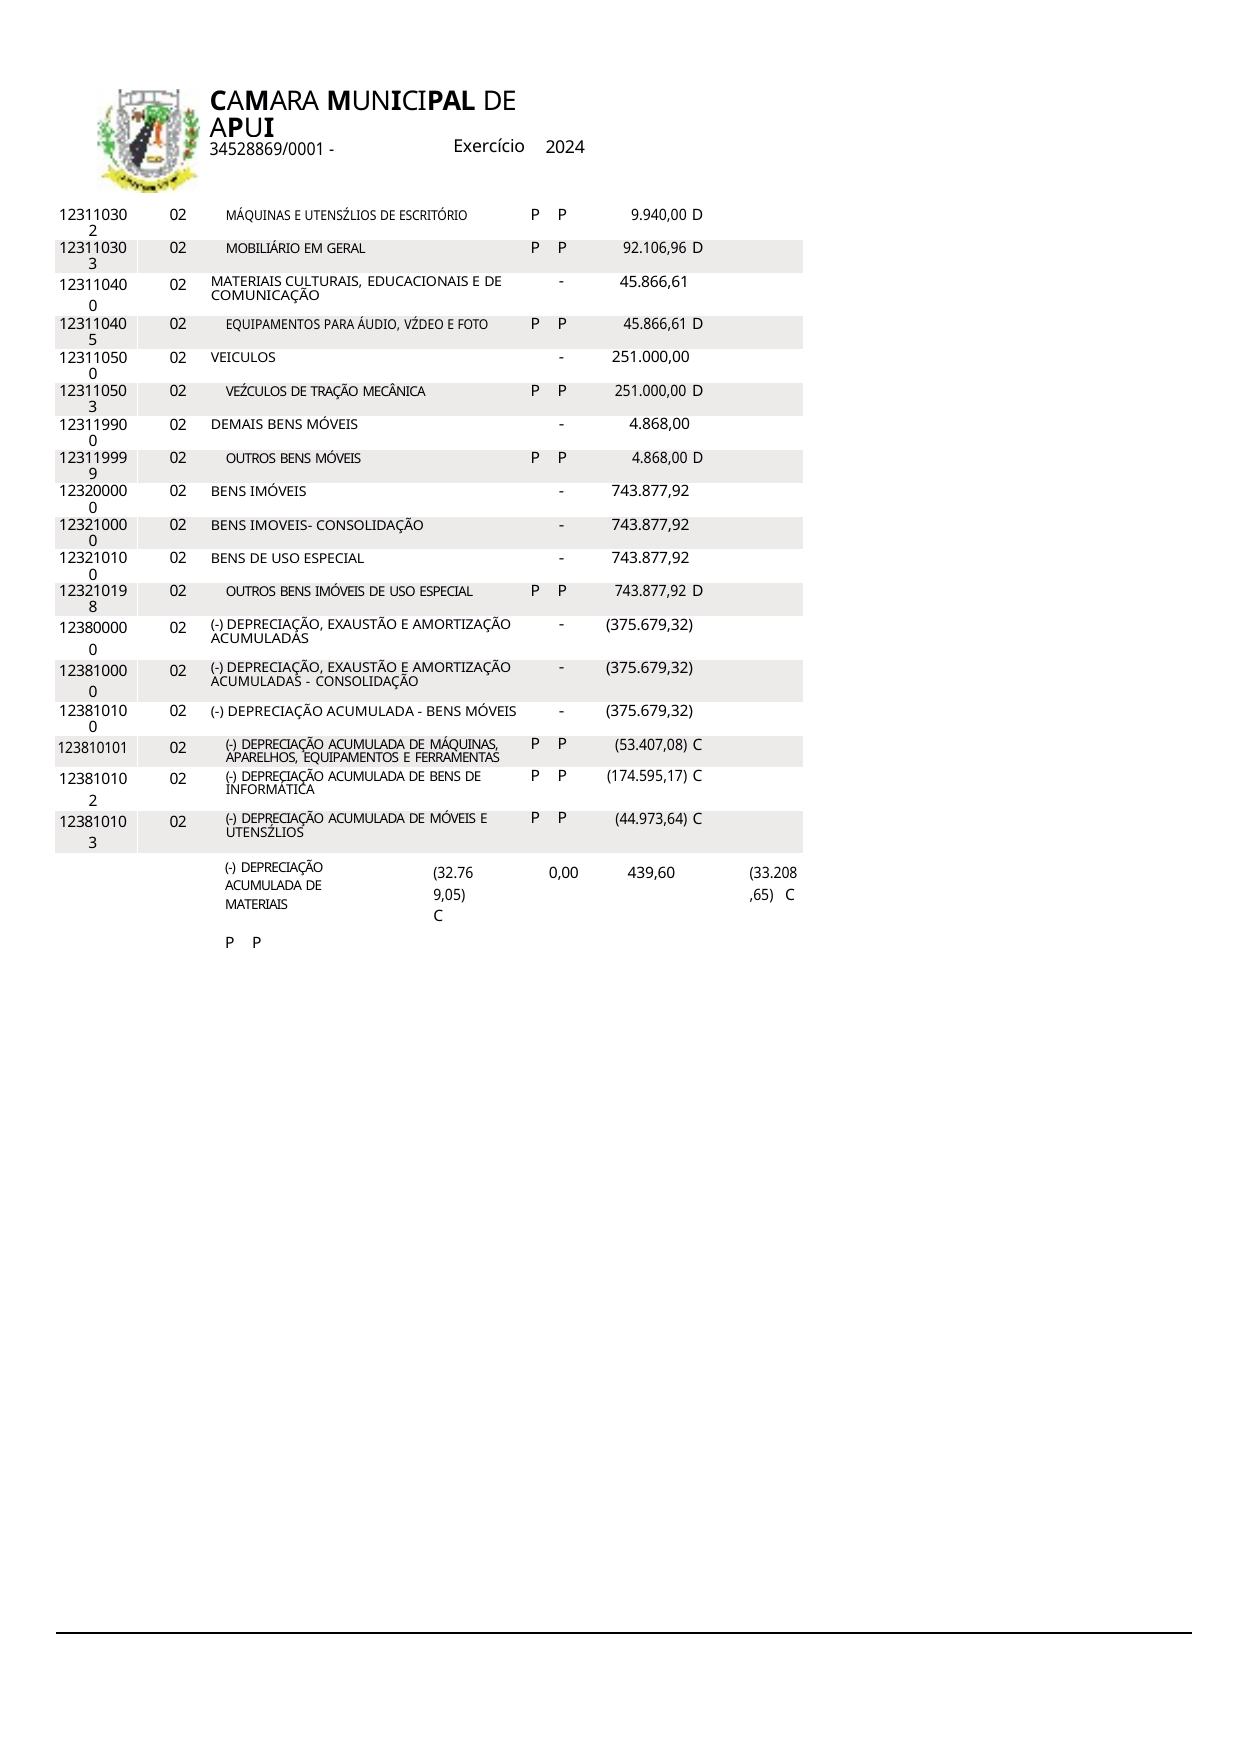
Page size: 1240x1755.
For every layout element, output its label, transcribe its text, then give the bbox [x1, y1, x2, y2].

table_cell 02 [138, 316, 194, 349]
table_cell 123210198 [55, 583, 137, 616]
table_cell 123810101 [55, 736, 137, 767]
table_cell 02 [138, 660, 194, 702]
table_cell 0,00 [711, 206, 803, 240]
table_cell OUTROS BENS MÓVEIS P P [194, 450, 570, 483]
table_cell 123800000 [55, 616, 137, 659]
table_cell 02 [138, 550, 194, 583]
table_cell (-) DEPRECIAÇÃO ACUMULADA - BENS MÓVEIS - [194, 703, 570, 736]
table_cell BENS IMOVEIS- CONSOLIDAÇÃO - [194, 517, 570, 549]
table_cell 45.866,61 [570, 273, 711, 316]
table_cell 0,00 [711, 550, 803, 583]
table_cell (375.679,32) [570, 660, 711, 702]
table_cell 0,00 [711, 450, 803, 483]
table_cell 0,00 [711, 316, 803, 349]
table_cell OUTROS BENS IMÓVEIS DE USO ESPECIAL P P [194, 583, 570, 616]
table_cell 0,00 [711, 240, 803, 273]
text (32.769,05) C [433, 862, 476, 926]
table_cell (375.679,32) [570, 703, 711, 736]
table_cell 45.866,61 D [570, 316, 711, 349]
table_cell 02 [138, 273, 194, 316]
table_cell (-) DEPRECIAÇÃO, EXAUSTÃO E AMORTIZAÇÃO - ACUMULADAS [194, 616, 570, 659]
table_cell 0,00 [711, 811, 803, 853]
table_cell 123210000 [55, 517, 137, 549]
table_cell 123810103 [55, 811, 137, 853]
table_cell VEICULOS - [194, 349, 570, 383]
table_cell 02 [138, 583, 194, 616]
table_cell 0,00 [711, 383, 803, 416]
table_cell MATERIAIS CULTURAIS, EDUCACIONAIS E DE - COMUNICAÇÃO [194, 273, 570, 316]
text (33.208,65) C [749, 862, 800, 905]
table_cell 743.877,92 D [570, 583, 711, 616]
table_cell 0,00 [711, 273, 803, 316]
table_cell (174.595,17) C [570, 768, 711, 811]
table_cell 0,00 [711, 660, 803, 702]
table_cell 743.877,92 [570, 483, 711, 517]
table_cell EQUIPAMENTOS PARA ÁUDIO, VŹDEO E FOTO P P [194, 316, 570, 349]
table_cell 02 [138, 483, 194, 517]
table_cell 02 [138, 736, 194, 767]
table_cell 0,00 [711, 703, 803, 736]
table_cell 0,00 [711, 768, 803, 811]
text 0,00 [480, 862, 579, 883]
table_cell VEŹCULOS DE TRAÇÃO MECÂNICA P P [194, 383, 570, 416]
table_cell (-) DEPRECIAÇÃO ACUMULADA DE BENS DE P P INFORMÁTICA [194, 768, 570, 811]
table_cell 0,00 [711, 483, 803, 517]
table_cell 123810000 [55, 660, 137, 702]
table_cell 123210100 [55, 550, 137, 583]
table_cell 02 [138, 703, 194, 736]
table_cell (-) DEPRECIAÇÃO ACUMULADA DE MÓVEIS E P P UTENSŹLIOS [194, 811, 570, 853]
table_cell 0,00 [711, 736, 803, 767]
table_cell (-) DEPRECIAÇÃO ACUMULADA DE MÁQUINAS, P P APARELHOS, EQUIPAMENTOS E FERRAMENTAS [194, 736, 570, 767]
table_cell MOBILIÁRIO EM GERAL P P [194, 240, 570, 273]
table_cell 123810100 [55, 703, 137, 736]
table_cell 251.000,00 D [570, 383, 711, 416]
table_cell 02 [138, 811, 194, 853]
table_cell 123810102 [55, 768, 137, 811]
table_cell 123110405 [55, 316, 137, 349]
table_cell (375.679,32) [570, 616, 711, 659]
table_cell 123110500 [55, 349, 137, 383]
table_cell 02 [138, 450, 194, 483]
table_cell 0,00 [711, 416, 803, 450]
table_cell BENS IMÓVEIS - [194, 483, 570, 517]
table_cell 0,00 [711, 349, 803, 383]
table_cell MÁQUINAS E UTENSŹLIOS DE ESCRITÓRIO P P [194, 206, 570, 240]
table_cell 123110400 [55, 273, 137, 316]
table_cell 4.868,00 D [570, 450, 711, 483]
table_cell 92.106,96 D [570, 240, 711, 273]
table_cell 743.877,92 [570, 517, 711, 549]
table_cell 02 [138, 768, 194, 811]
table_cell 123110302 [55, 206, 137, 240]
table_cell 02 [138, 349, 194, 383]
table_cell 123119900 [55, 416, 137, 450]
table_cell 251.000,00 [570, 349, 711, 383]
table_cell 123110303 [55, 240, 137, 273]
table_cell (53.407,08) C [570, 736, 711, 767]
table_cell 02 [138, 416, 194, 450]
table_cell 123119999 [55, 450, 137, 483]
table_cell 123200000 [55, 483, 137, 517]
text (-) DEPRECIAÇÃO ACUMULADA DE MATERIAIS P P [225, 858, 386, 953]
table_cell 02 [138, 240, 194, 273]
table_cell BENS DE USO ESPECIAL - [194, 550, 570, 583]
table_cell 123110503 [55, 383, 137, 416]
table_cell 02 [138, 206, 194, 240]
table_cell 9.940,00 D [570, 206, 711, 240]
table_cell 743.877,92 [570, 550, 711, 583]
table_cell 0,00 [711, 583, 803, 616]
table_cell 4.868,00 [570, 416, 711, 450]
table_cell 02 [138, 383, 194, 416]
table_cell 0,00 [711, 517, 803, 549]
table_cell 02 [138, 517, 194, 549]
table_cell (44.973,64) C [570, 811, 711, 853]
table_cell 0,00 [711, 616, 803, 659]
table_cell (-) DEPRECIAÇÃO, EXAUSTÃO E AMORTIZAÇÃO - ACUMULADAS - CONSOLIDAÇÃO [194, 660, 570, 702]
text 439,60 [583, 862, 675, 883]
table_cell DEMAIS BENS MÓVEIS - [194, 416, 570, 450]
table_cell 02 [138, 616, 194, 659]
